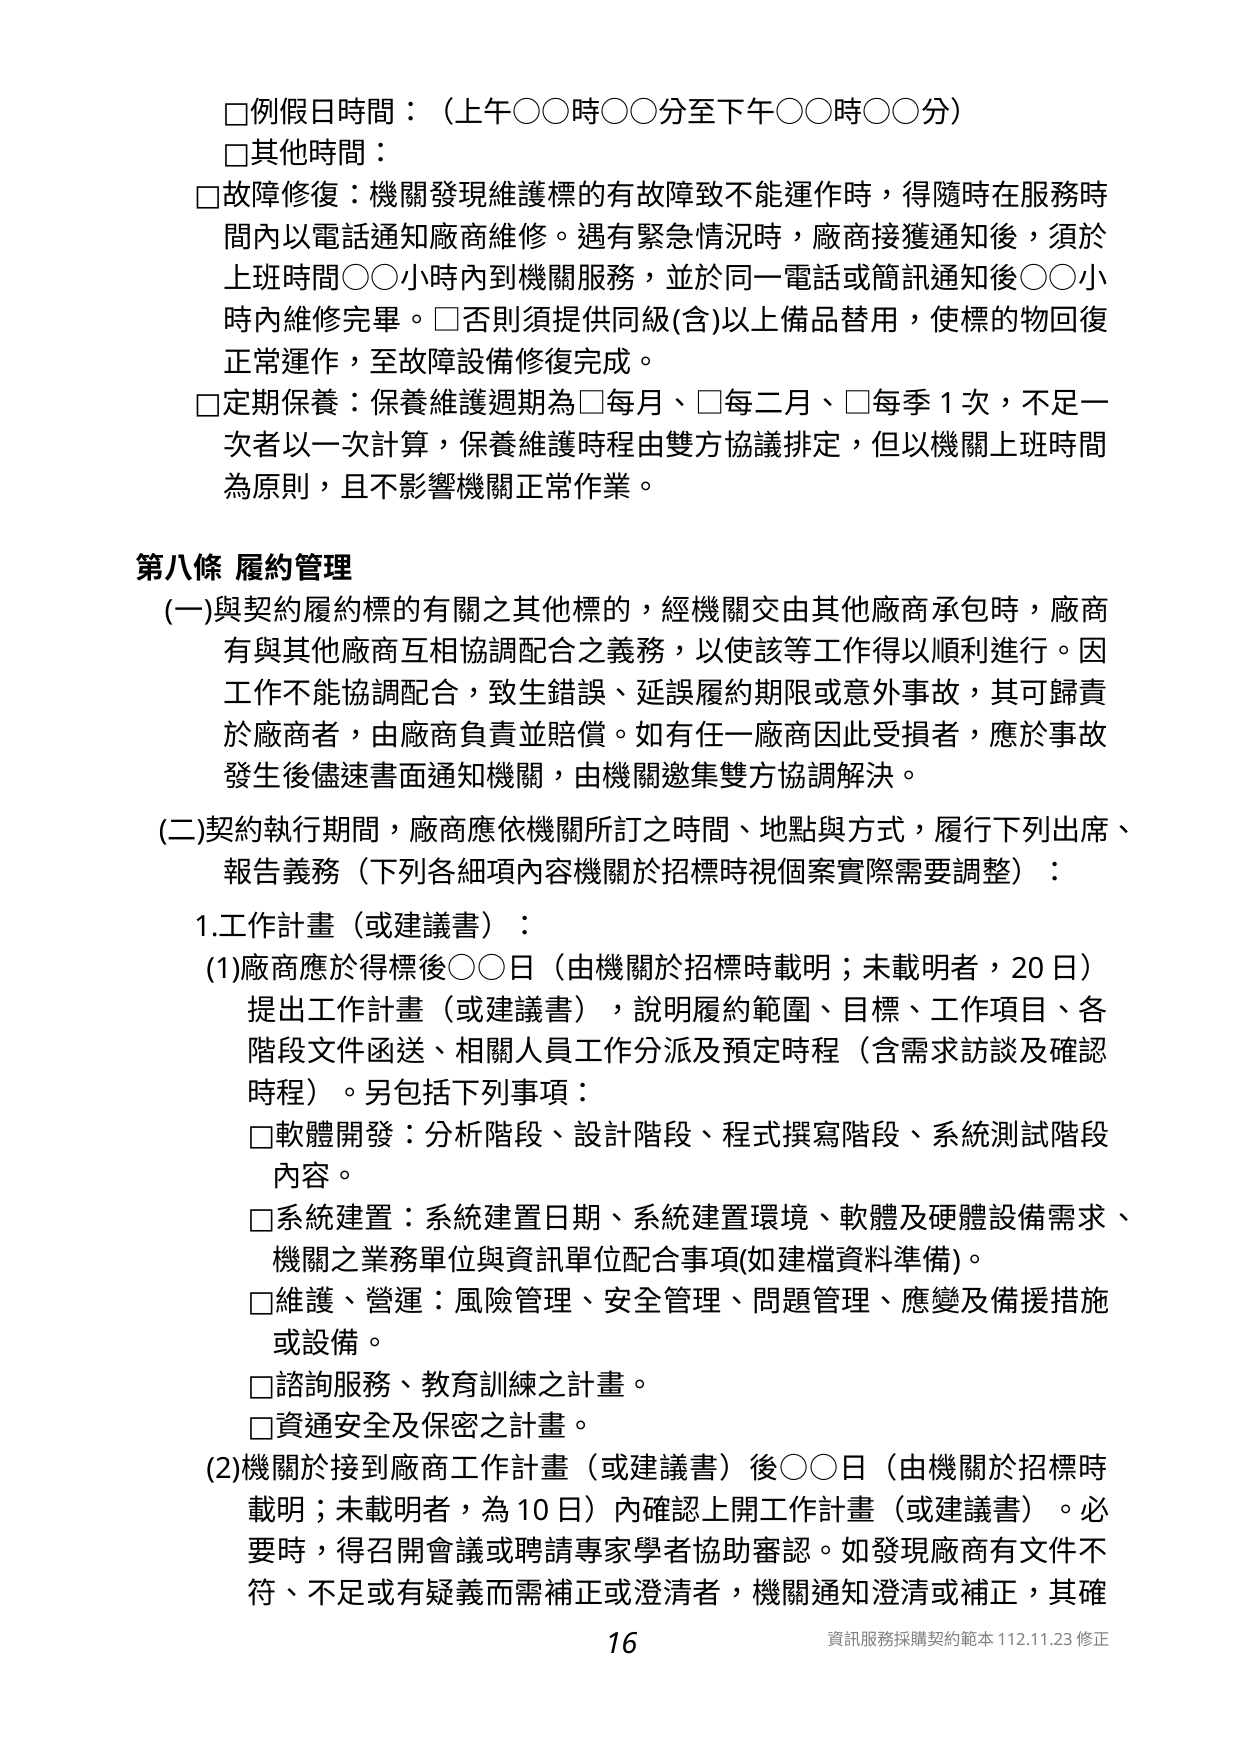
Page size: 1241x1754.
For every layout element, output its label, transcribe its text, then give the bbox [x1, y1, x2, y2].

text □軟體開發：分析階段、設計階段、程式撰寫階段、系統測試階段內容。 [247, 1112, 1109, 1195]
text □系統建置：系統建置日期、系統建置環境、軟體及硬體設備需求、機關之業務單位與資訊單位配合事項(如建檔資料準備)。 [247, 1195, 1109, 1278]
text (二)契約執行期間，廠商應依機關所訂之時間、地點與方式，履行下列出席、報告義務（下列各細項內容機關於招標時視個案實際需要調整）： [158, 807, 1109, 891]
text □故障修復：機關發現維護標的有故障致不能運作時，得隨時在服務時間內以電話通知廠商維修。遇有緊急情況時，廠商接獲通知後，須於上班時間○○小時內到機關服務，並於同一電話或簡訊通知後○○小時內維修完畢。□否則須提供同級(含)以上備品替用，使標的物回復正常運作，至故障設備修復完成。 [194, 172, 1109, 380]
text (2)機關於接到廠商工作計畫（或建議書）後○○日（由機關於招標時載明；未載明者，為10日）內確認上開工作計畫（或建議書）。必要時，得召開會議或聘請專家學者協助審認。如發現廠商有文件不符、不足或有疑義而需補正或澄清者，機關通知澄清或補正，其確 [206, 1445, 1109, 1612]
text (一)與契約履約標的有關之其他標的，經機關交由其他廠商承包時，廠商有與其他廠商互相協調配合之義務，以使該等工作得以順利進行。因工作不能協調配合，致生錯誤、延誤履約期限或意外事故，其可歸責於廠商者，由廠商負責並賠償。如有任一廠商因此受損者，應於事故發生後儘速書面通知機關，由機關邀集雙方協調解決。 [164, 587, 1109, 795]
text □資通安全及保密之計畫。 [247, 1403, 1109, 1445]
text (1)廠商應於得標後○○日（由機關於招標時載明；未載明者，20日）提出工作計畫（或建議書），說明履約範圍、目標、工作項目、各階段文件函送、相關人員工作分派及預定時程（含需求訪談及確認時程）。另包括下列事項： [206, 945, 1109, 1112]
text 第八條 履約管理 [135, 545, 1109, 587]
text □定期保養：保養維護週期為□每月、□每二月、□每季1次，不足一次者以一次計算，保養維護時程由雙方協議排定，但以機關上班時間為原則，且不影響機關正常作業。 [194, 380, 1109, 505]
text 1.工作計畫（或建議書）： [194, 903, 1109, 945]
text □維護、營運：風險管理、安全管理、問題管理、應變及備援措施或設備。 [247, 1278, 1109, 1362]
text □其他時間： [222, 130, 1109, 172]
text □諮詢服務、教育訓練之計畫。 [247, 1362, 1109, 1403]
text □例假日時間：（上午○○時○○分至下午○○時○○分） [222, 89, 1109, 130]
